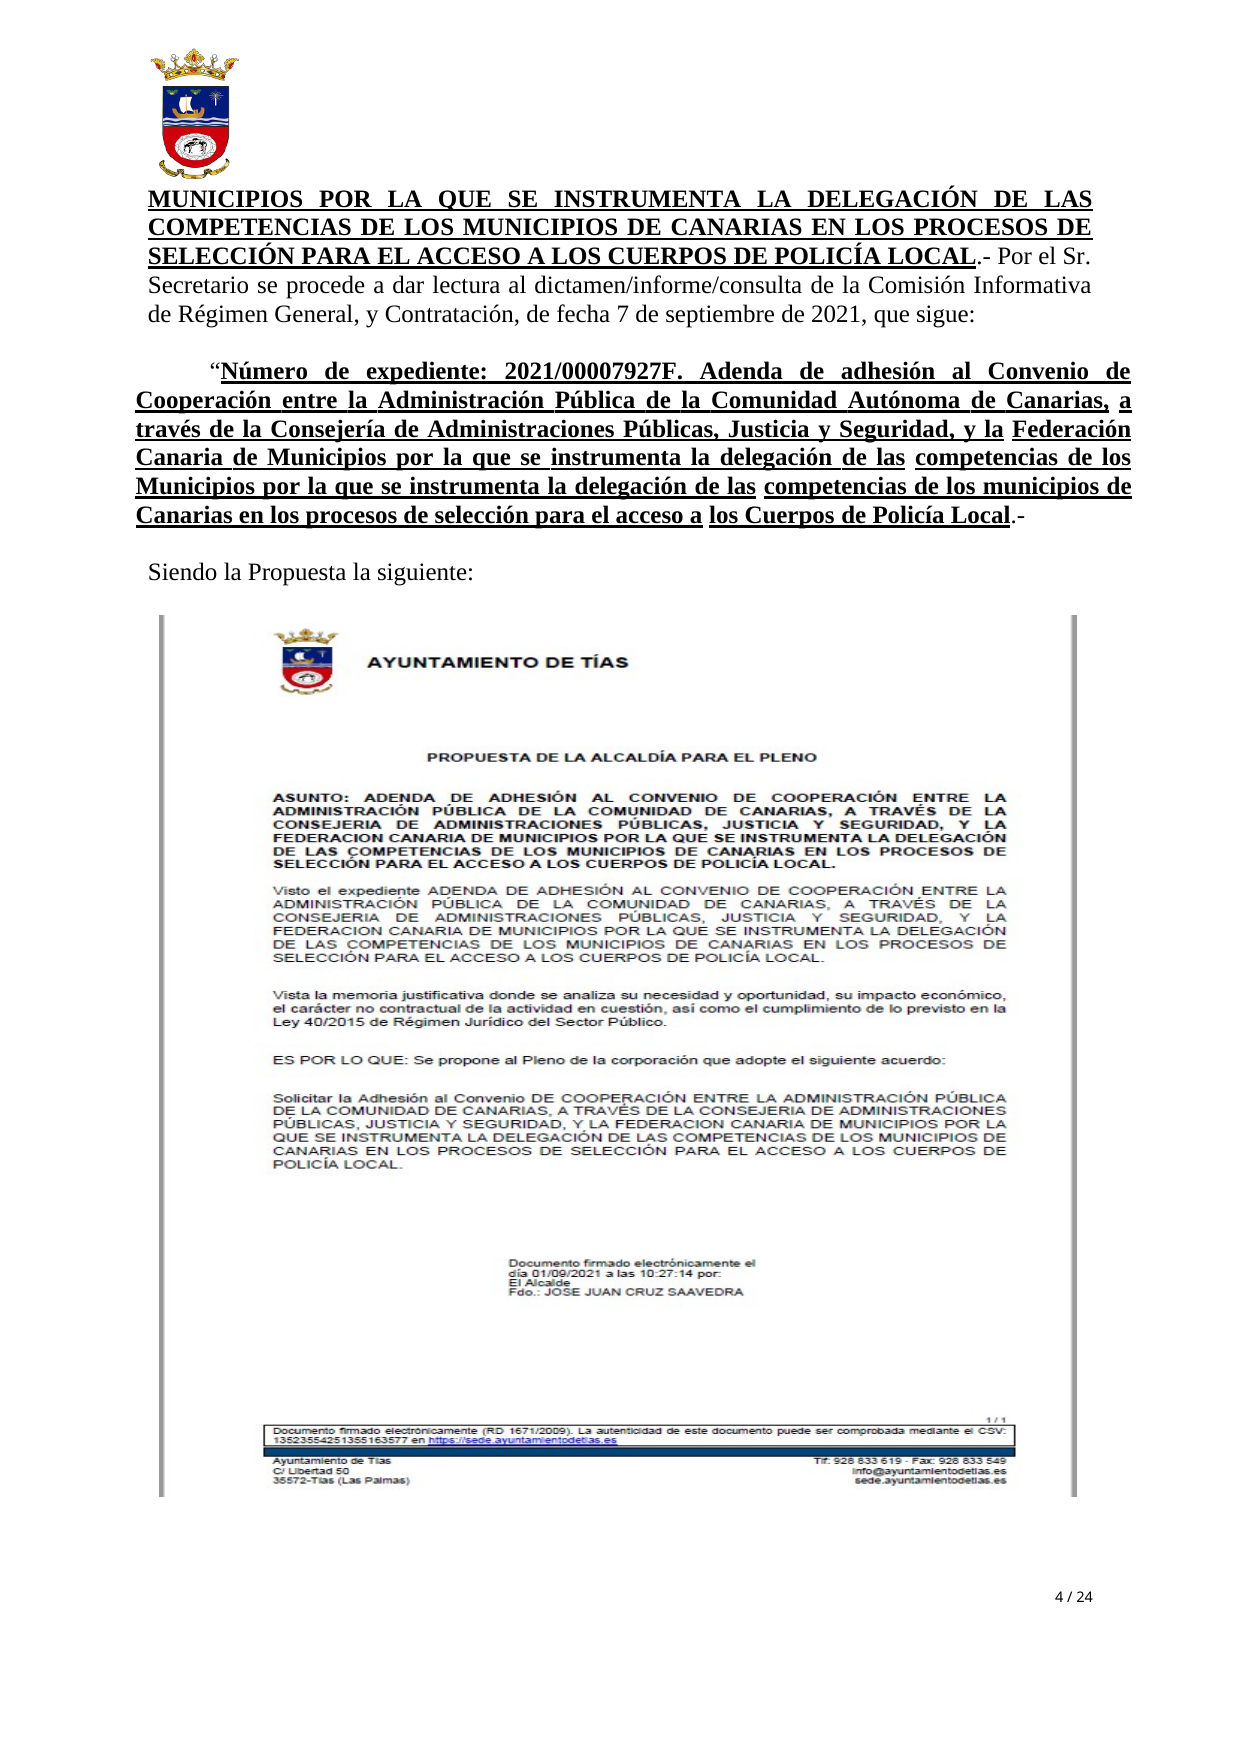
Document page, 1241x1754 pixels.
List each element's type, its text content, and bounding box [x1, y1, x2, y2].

text 4 / 24 [135, 1587, 1093, 1607]
subtitle MUNICIPIOS POR LA QUE SE INSTRUMENTA LA DELEGACIÓN DE LAS [148, 184, 1093, 209]
subtitle SELECCIÓN PARA EL ACCESO A LOS CUERPOS DE POLICÍA LOCAL.- Por el Sr. [148, 240, 1093, 270]
text Secretario se procede a dar lectura al dictamen/informe/consulta de la Comisión Informativa de Régimen General, y Contratación, de fecha 7 de septiembre de 2021, que sigue: [148, 270, 1093, 327]
text Siendo la Propuesta la siguiente: [148, 557, 1132, 586]
subtitle “Número de expediente: 2021/00007927F. Adenda de adhesión al Convenio de Cooperación entre la Administración Pública de la Comunidad Autónoma de Canarias, a través de la Consejería de Administraciones Públicas, Justicia y Seguridad, y la Federación Canaria de Municipios por la que se instrumenta la delegación de las competencias de los Municipios por la que se instrumenta la delegación de las competencias de los municipios de Canarias en los procesos de selección para el acceso a los Cuerpos de Policía Local.- [135, 356, 1132, 529]
subtitle COMPETENCIAS DE LOS MUNICIPIOS DE CANARIAS EN LOS PROCESOS DE [148, 211, 1093, 238]
